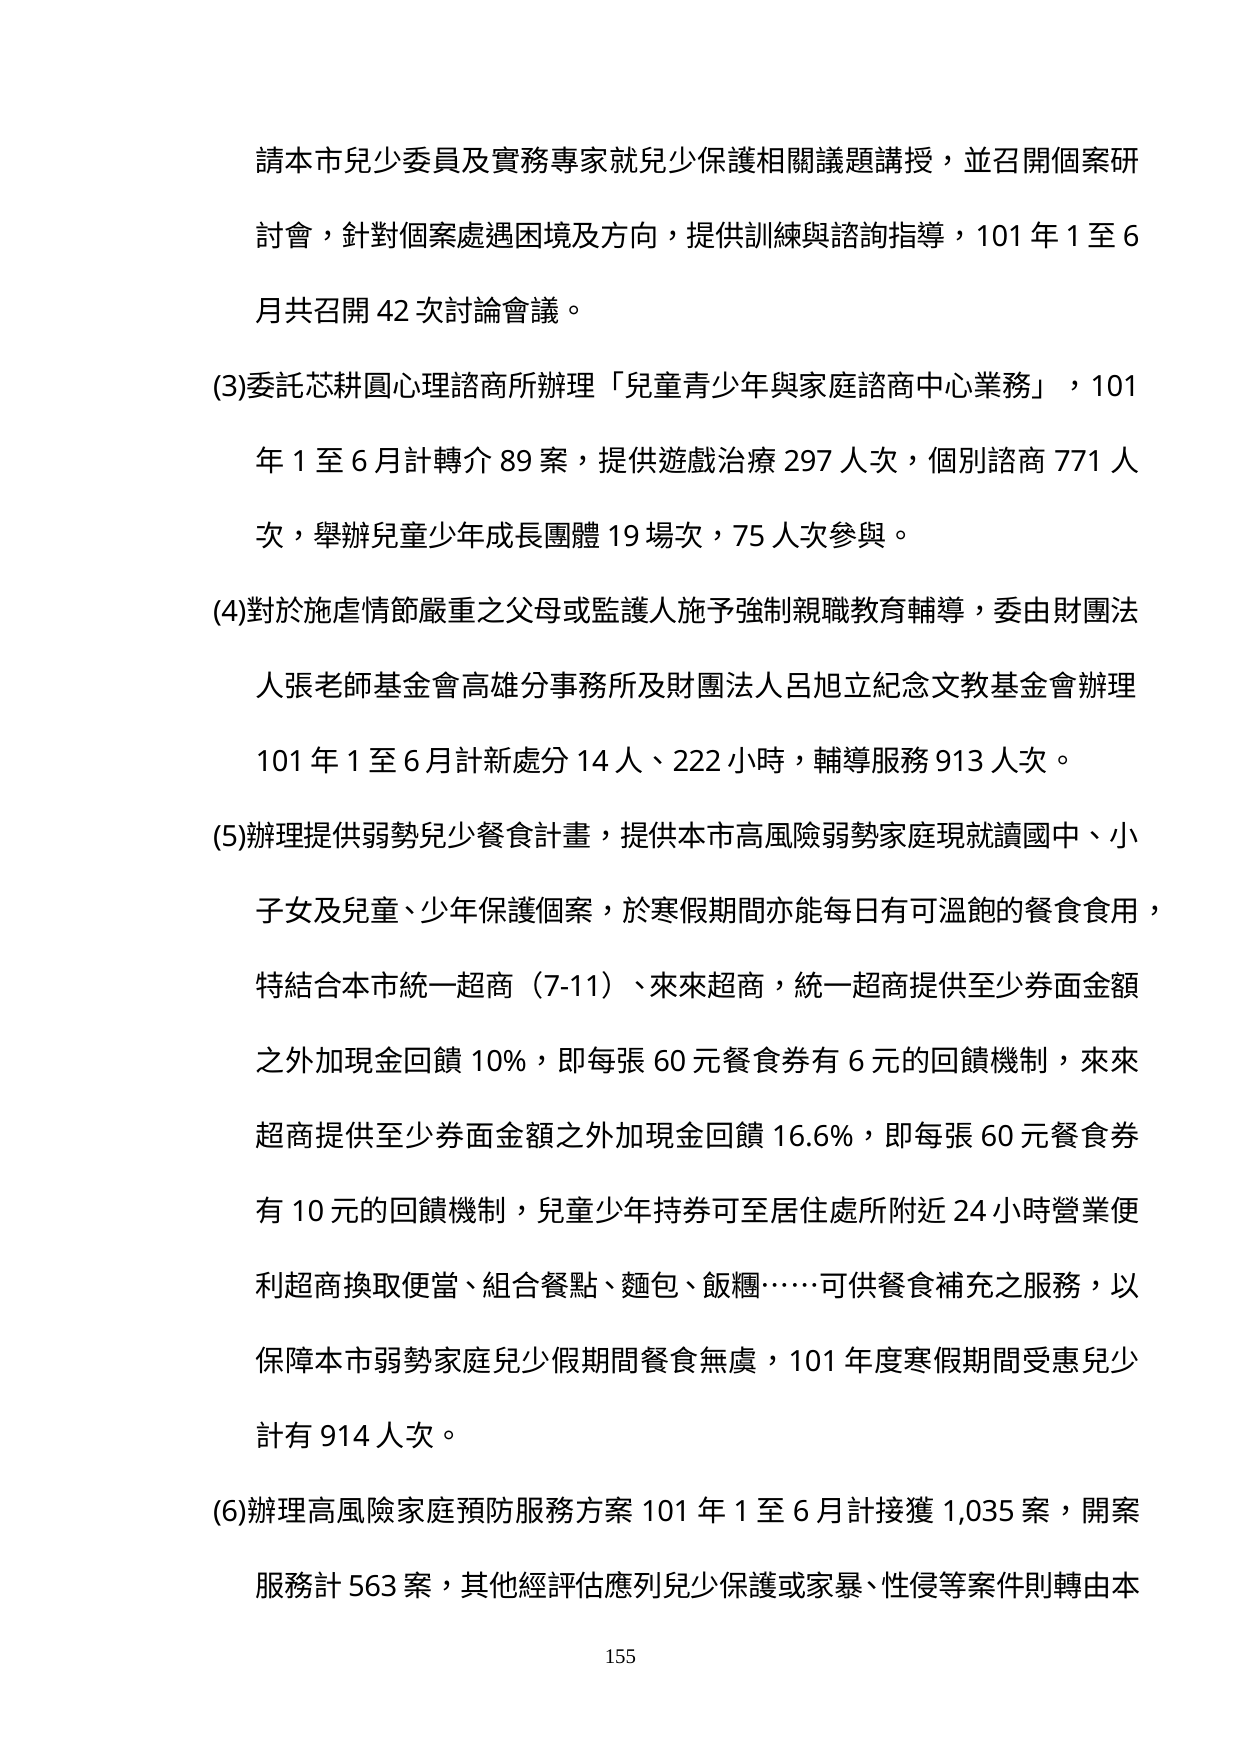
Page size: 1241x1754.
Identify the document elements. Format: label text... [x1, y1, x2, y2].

text 請本市兒少委員及實務專家就兒少保護相關議題講授，並召開個案研討會，針對個案處遇困境及方向，提供訓練與諮詢指導，101年1至6月共召開42次討論會議。 [213, 121, 1140, 346]
text (5)辦理提供弱勢兒少餐食計畫，提供本市高風險弱勢家庭現就讀國中、小子女及兒童、少年保護個案，於寒假期間亦能每日有可溫飽的餐食食用，特結合本市統一超商（7-11）、來來超商，統一超商提供至少券面金額之外加現金回饋10%，即每張60元餐食券有6元的回饋機制，來來超商提供至少券面金額之外加現金回饋16.6%，即每張60元餐食券有10元的回饋機制，兒童少年持券可至居住處所附近24小時營業便利超商換取便當、組合餐點、麵包、飯糰……可供餐食補充之服務，以保障本市弱勢家庭兒少假期間餐食無虞，101年度寒假期間受惠兒少計有914人次。 [213, 796, 1140, 1471]
text (6)辦理高風險家庭預防服務方案101年1至6月計接獲1,035案，開案服務計563案，其他經評估應列兒少保護或家暴、性侵等案件則轉由本 [213, 1471, 1140, 1621]
text (3)委託芯耕圓心理諮商所辦理「兒童青少年與家庭諮商中心業務」，101年1至6月計轉介89案，提供遊戲治療297人次，個別諮商771人次，舉辦兒童少年成長團體19場次，75人次參與。 [213, 346, 1140, 571]
text (4)對於施虐情節嚴重之父母或監護人施予強制親職教育輔導，委由財團法人張老師基金會高雄分事務所及財團法人呂旭立紀念文教基金會辦理，101年1至6月計新處分14人、222小時，輔導服務913人次。 [213, 571, 1140, 796]
